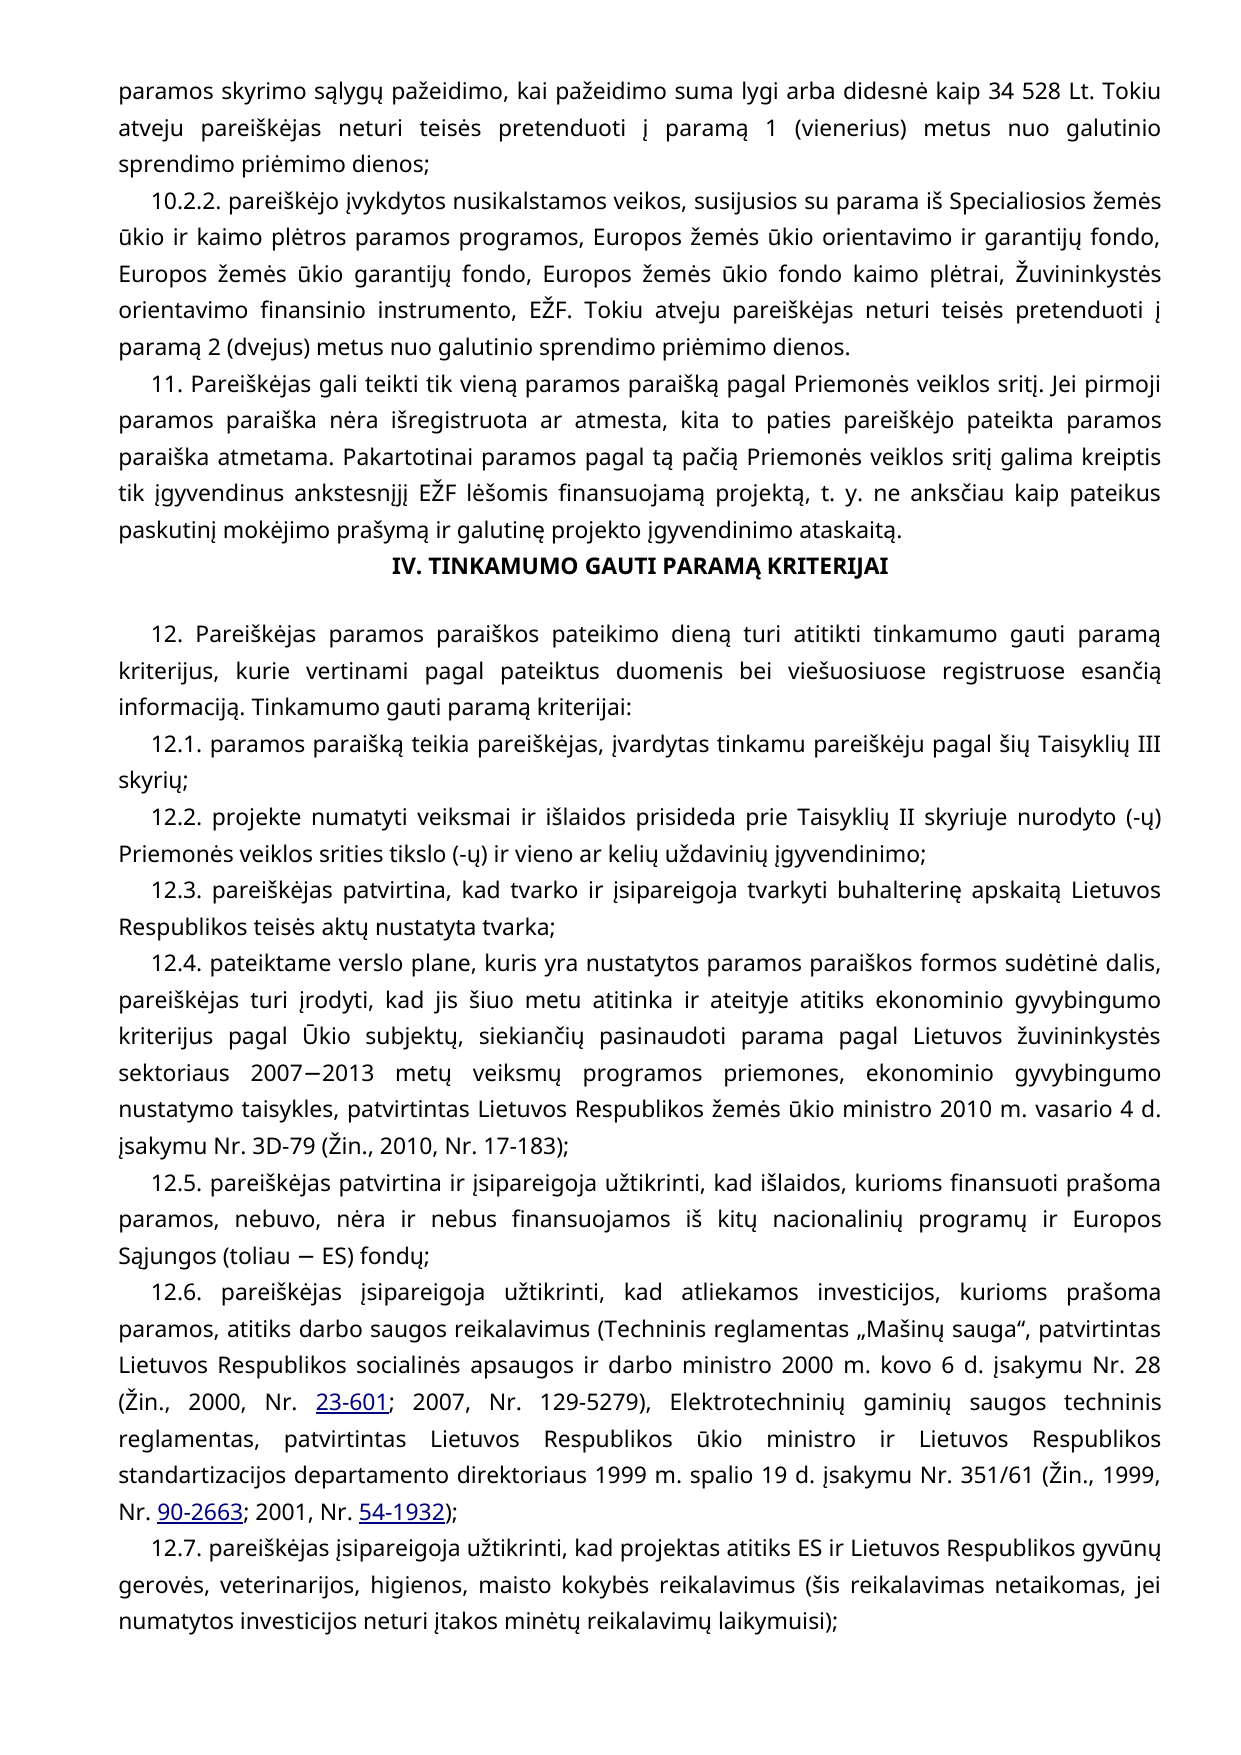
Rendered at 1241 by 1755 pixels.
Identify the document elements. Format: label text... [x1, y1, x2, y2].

text IV. TINKAMUMO GAUTI PARAMĄ KRITERIJAI [118, 550, 1162, 582]
text 12. Pareiškėjas paramos paraiškos pateikimo dieną turi atitikti tinkamumo gauti paramą kriterijus, kurie vertinami pagal pateiktus duomenis bei viešuosiuose registruose esančią informaciją. Tinkamumo gauti paramą kriterijai: [118, 618, 1162, 722]
text 12.2. projekte numatyti veiksmai ir išlaidos prisideda prie Taisyklių II skyriuje nurodyto (-ų) Priemonės veiklos srities tikslo (-ų) ir vieno ar kelių uždavinių įgyvendinimo; [118, 801, 1162, 869]
text 10.2.2. pareiškėjo įvykdytos nusikalstamos veikos, susijusios su parama iš Specialiosios žemės ūkio ir kaimo plėtros paramos programos, Europos žemės ūkio orientavimo ir garantijų fondo, Europos žemės ūkio garantijų fondo, Europos žemės ūkio fondo kaimo plėtrai, Žuvininkystės orientavimo finansinio instrumento, EŽF. Tokiu atveju pareiškėjas neturi teisės pretenduoti į paramą 2 (dvejus) metus nuo galutinio sprendimo priėmimo dienos. [118, 185, 1162, 362]
text 12.4. pateiktame verslo plane, kuris yra nustatytos paramos paraiškos formos sudėtinė dalis, pareiškėjas turi įrodyti, kad jis šiuo metu atitinka ir ateityje atitiks ekonominio gyvybingumo kriterijus pagal Ūkio subjektų, siekiančių pasinaudoti parama pagal Lietuvos žuvininkystės sektoriaus 2007−2013 metų veiksmų programos priemones, ekonominio gyvybingumo nustatymo taisykles, patvirtintas Lietuvos Respublikos žemės ūkio ministro 2010 m. vasario 4 d. įsakymu Nr. 3D-79 (Žin., 2010, Nr. 17-183); [118, 947, 1162, 1161]
text 12.5. pareiškėjas patvirtina ir įsipareigoja užtikrinti, kad išlaidos, kurioms finansuoti prašoma paramos, nebuvo, nėra ir nebus finansuojamos iš kitų nacionalinių programų ir Europos Sąjungos (toliau − ES) fondų; [118, 1167, 1162, 1271]
text 12.3. pareiškėjas patvirtina, kad tvarko ir įsipareigoja tvarkyti buhalterinę apskaitą Lietuvos Respublikos teisės aktų nustatyta tvarka; [118, 874, 1162, 942]
text 11. Pareiškėjas gali teikti tik vieną paramos paraišką pagal Priemonės veiklos sritį. Jei pirmoji paramos paraiška nėra išregistruota ar atmesta, kita to paties pareiškėjo pateikta paramos paraiška atmetama. Pakartotinai paramos pagal tą pačią Priemonės veiklos sritį galima kreiptis tik įgyvendinus ankstesnįjį EŽF lėšomis finansuojamą projektą, t. y. ne anksčiau kaip pateikus paskutinį mokėjimo prašymą ir galutinę projekto įgyvendinimo ataskaitą. [118, 367, 1162, 545]
text 12.1. paramos paraišką teikia pareiškėjas, įvardytas tinkamu pareiškėju pagal šių Taisyklių III skyrių; [118, 728, 1162, 796]
text 12.6. pareiškėjas įsipareigoja užtikrinti, kad atliekamos investicijos, kurioms prašoma paramos, atitiks darbo saugos reikalavimus (Techninis reglamentas „Mašinų sauga“, patvirtintas Lietuvos Respublikos socialinės apsaugos ir darbo ministro 2000 m. kovo 6 d. įsakymu Nr. 28 (Žin., 2000, Nr. 23-601; 2007, Nr. 129-5279), Elektrotechninių gaminių saugos techninis reglamentas, patvirtintas Lietuvos Respublikos ūkio ministro ir Lietuvos Respublikos standartizacijos departamento direktoriaus 1999 m. spalio 19 d. įsakymu Nr. 351/61 (Žin., 1999, Nr. 90-2663; 2001, Nr. 54-1932); [118, 1276, 1162, 1527]
text paramos skyrimo sąlygų pažeidimo, kai pažeidimo suma lygi arba didesnė kaip 34 528 Lt. Tokiu atveju pareiškėjas neturi teisės pretenduoti į paramą 1 (vienerius) metus nuo galutinio sprendimo priėmimo dienos; [118, 75, 1162, 179]
text 12.7. pareiškėjas įsipareigoja užtikrinti, kad projektas atitiks ES ir Lietuvos Respublikos gyvūnų gerovės, veterinarijos, higienos, maisto kokybės reikalavimus (šis reikalavimas netaikomas, jei numatytos investicijos neturi įtakos minėtų reikalavimų laikymuisi); [118, 1532, 1162, 1637]
